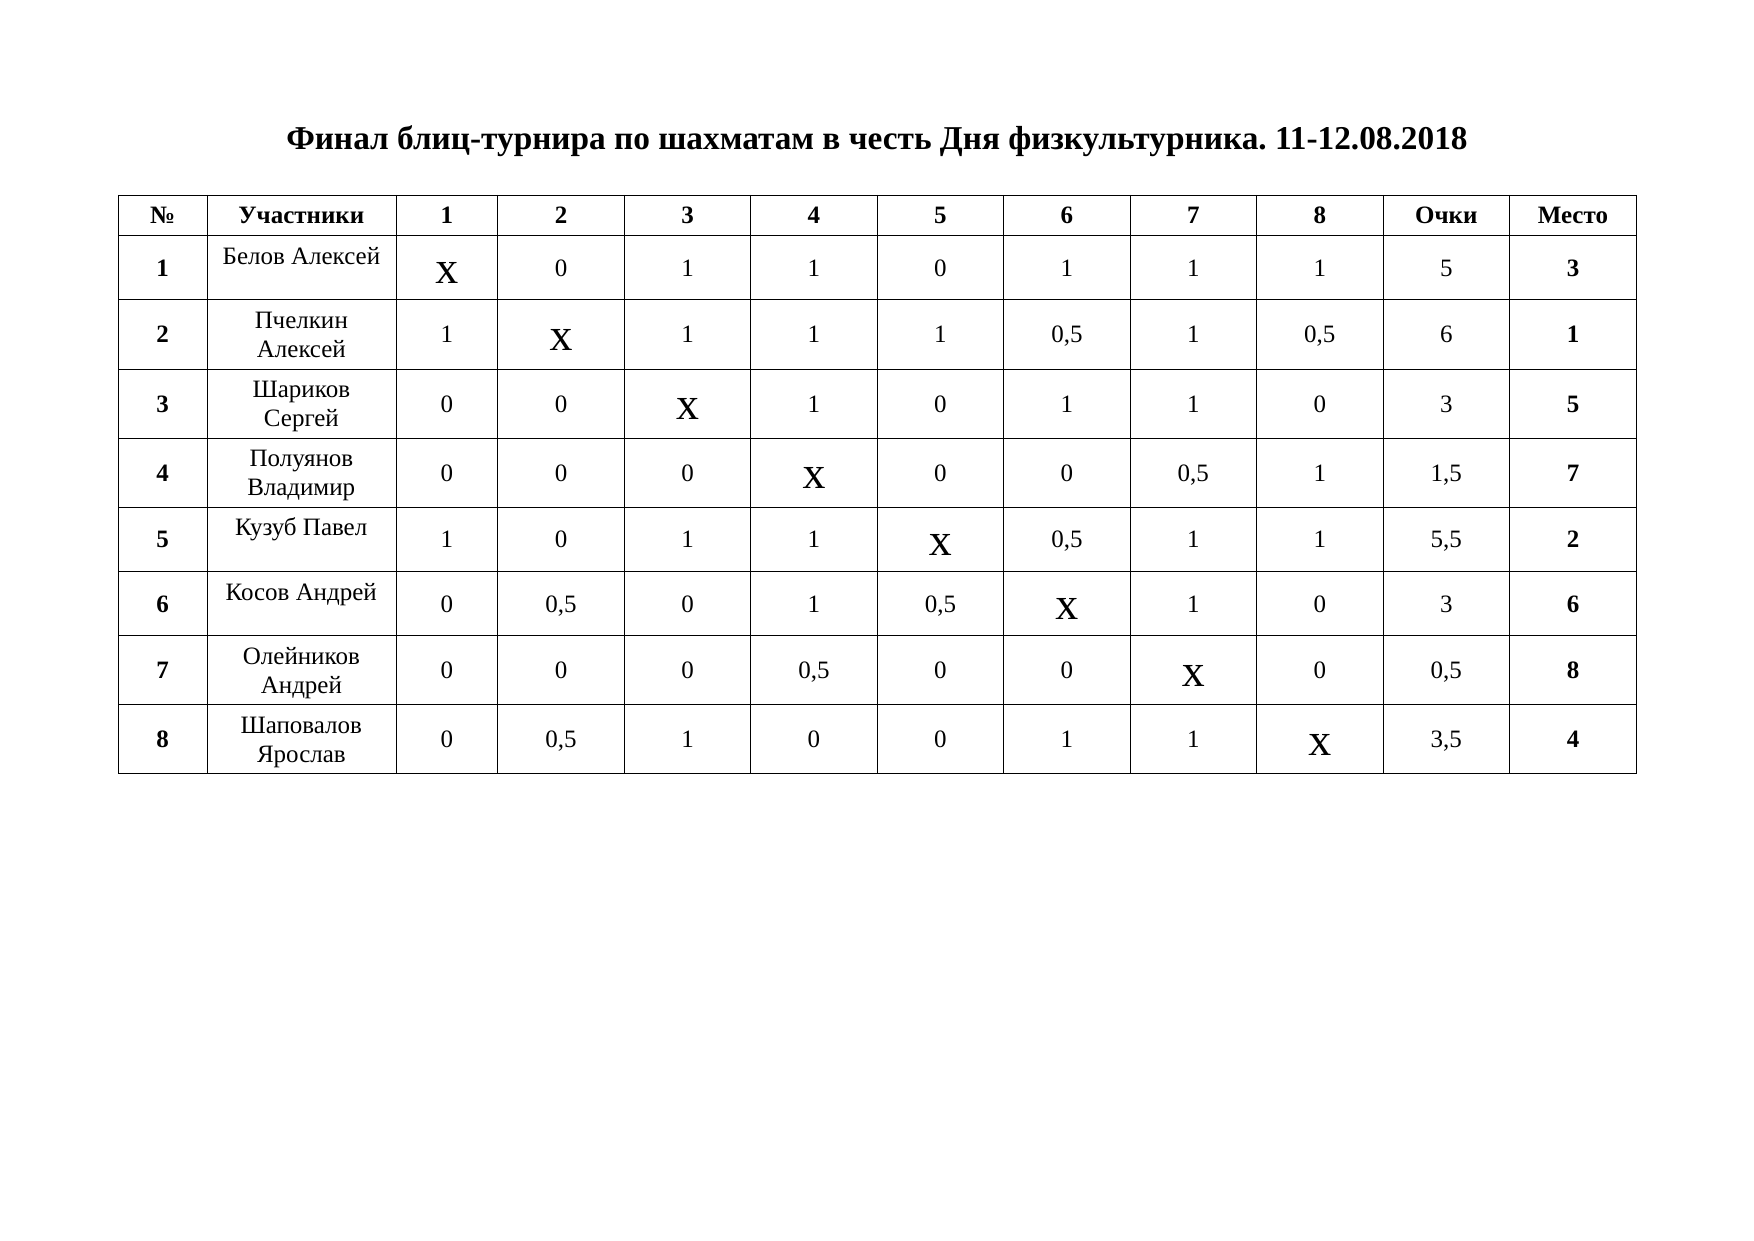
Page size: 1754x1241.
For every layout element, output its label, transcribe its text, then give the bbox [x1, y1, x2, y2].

table_cell 1 [878, 300, 1003, 368]
table_cell 0,5 [1131, 439, 1256, 507]
table_cell 0 [498, 508, 624, 571]
table_cell 0 [1257, 572, 1383, 635]
table_cell 2 [1510, 508, 1636, 571]
table_cell 1 [751, 370, 877, 437]
table_cell 1 [1257, 508, 1383, 571]
table_cell 1 [1131, 572, 1256, 635]
table_header Участники [208, 196, 396, 235]
table_cell х [498, 300, 624, 368]
table_cell 0,5 [751, 636, 877, 704]
table_cell 1 [625, 508, 750, 571]
table_cell 5 [119, 508, 207, 571]
table_cell 8 [1510, 636, 1636, 704]
table_cell 0,5 [1004, 508, 1130, 571]
table_cell х [397, 236, 497, 299]
table_cell 0 [1004, 636, 1130, 704]
table_header 8 [1257, 196, 1383, 235]
table_header 1 [397, 196, 497, 235]
table_cell Полуянов Владимир [208, 439, 396, 507]
table_cell 3,5 [1384, 705, 1509, 773]
table_cell 3 [1384, 572, 1509, 635]
table_cell 0 [878, 705, 1003, 773]
table_cell 0 [878, 439, 1003, 507]
table_cell 7 [1510, 439, 1636, 507]
table_cell 0 [625, 572, 750, 635]
table_cell 1 [1131, 508, 1256, 571]
table_cell 3 [1510, 236, 1636, 299]
table_header Место [1510, 196, 1636, 235]
table_cell 1 [119, 236, 207, 299]
table_cell 5 [1384, 236, 1509, 299]
table_cell 0 [397, 439, 497, 507]
table_cell 1 [625, 705, 750, 773]
table_cell х [878, 508, 1003, 571]
table_header 5 [878, 196, 1003, 235]
table_cell 0 [498, 439, 624, 507]
table_cell 0,5 [1004, 300, 1130, 368]
table_cell 0 [498, 370, 624, 437]
table_cell 0,5 [498, 705, 624, 773]
table_cell 0 [397, 370, 497, 437]
table_cell 0,5 [878, 572, 1003, 635]
table_cell 1 [625, 300, 750, 368]
table_cell 3 [119, 370, 207, 437]
table_cell 8 [119, 705, 207, 773]
table_cell х [751, 439, 877, 507]
table_cell Кузуб Павел [208, 508, 396, 571]
table_cell 0 [397, 636, 497, 704]
table_cell 0 [498, 236, 624, 299]
table_cell Шариков Сергей [208, 370, 396, 437]
table_cell 1 [1257, 439, 1383, 507]
table_cell 6 [119, 572, 207, 635]
table_cell Олейников Андрей [208, 636, 396, 704]
table_header 6 [1004, 196, 1130, 235]
table_cell 1 [397, 508, 497, 571]
table_cell 0 [625, 636, 750, 704]
table_cell 0 [1257, 370, 1383, 437]
table_cell Пчелкин Алексей [208, 300, 396, 368]
table_cell 0,5 [498, 572, 624, 635]
table_cell 0 [397, 572, 497, 635]
table_cell 0 [878, 370, 1003, 437]
table_cell 1 [751, 300, 877, 368]
table_cell Белов Алексей [208, 236, 396, 299]
table_cell 1 [751, 236, 877, 299]
table_cell 1 [1131, 300, 1256, 368]
table_cell 0,5 [1257, 300, 1383, 368]
table_cell 1 [1004, 236, 1130, 299]
table_cell 1 [1131, 370, 1256, 437]
table_cell 1 [397, 300, 497, 368]
table_cell Косов Андрей [208, 572, 396, 635]
table_header 3 [625, 196, 750, 235]
table_cell х [1131, 636, 1256, 704]
table_cell 3 [1384, 370, 1509, 437]
table_cell 0 [1257, 636, 1383, 704]
table_cell 5 [1510, 370, 1636, 437]
table_cell 6 [1510, 572, 1636, 635]
table_cell 1 [1131, 236, 1256, 299]
table_cell 1 [751, 508, 877, 571]
table_header № [119, 196, 207, 235]
table_cell 1 [1004, 705, 1130, 773]
table_cell 1 [625, 236, 750, 299]
table_cell 4 [119, 439, 207, 507]
table_cell 0 [625, 439, 750, 507]
table_cell х [625, 370, 750, 437]
table_cell 0 [878, 636, 1003, 704]
table_cell 4 [1510, 705, 1636, 773]
table_header 4 [751, 196, 877, 235]
table_cell 5,5 [1384, 508, 1509, 571]
table_cell 7 [119, 636, 207, 704]
table_cell 0 [397, 705, 497, 773]
table_cell 0,5 [1384, 636, 1509, 704]
table_cell Шаповалов Ярослав [208, 705, 396, 773]
table_cell х [1257, 705, 1383, 773]
table_cell 1,5 [1384, 439, 1509, 507]
table_cell 1 [1004, 370, 1130, 437]
table_cell х [1004, 572, 1130, 635]
table_cell 0 [751, 705, 877, 773]
table_cell 1 [751, 572, 877, 635]
table_cell 1 [1257, 236, 1383, 299]
table_cell 0 [498, 636, 624, 704]
table_cell 1 [1131, 705, 1256, 773]
table_cell 2 [119, 300, 207, 368]
table_cell 0 [1004, 439, 1130, 507]
table_cell 0 [878, 236, 1003, 299]
table_header 2 [498, 196, 624, 235]
table_cell 6 [1384, 300, 1509, 368]
text Финал блиц-турнира по шахматам в честь Дня физкультурника. 11-12.08.2018 [118, 118, 1636, 156]
table_header 7 [1131, 196, 1256, 235]
table_header Очки [1384, 196, 1509, 235]
table_cell 1 [1510, 300, 1636, 368]
